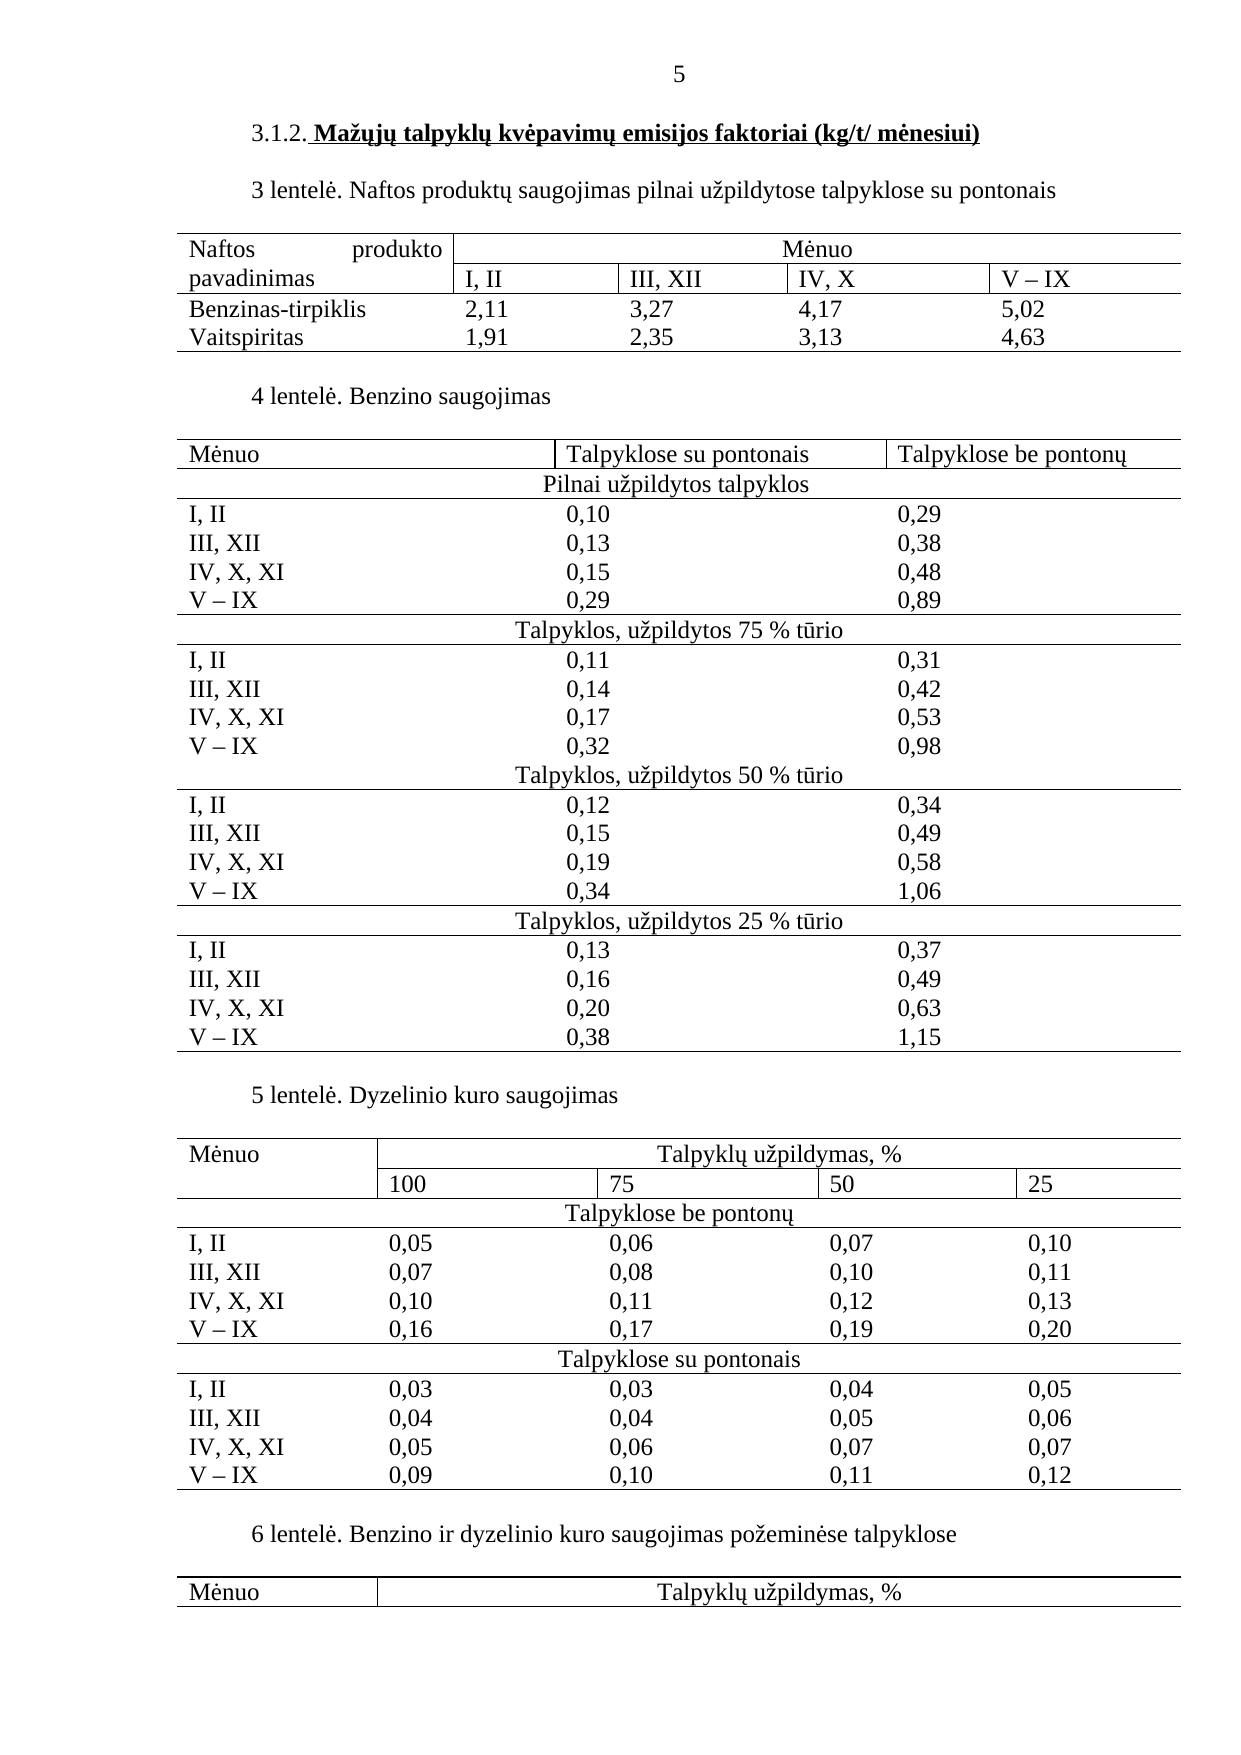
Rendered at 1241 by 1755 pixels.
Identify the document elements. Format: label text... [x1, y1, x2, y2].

table_cell 0,29 [555, 585, 886, 614]
table_cell 0,11 [598, 1286, 818, 1314]
table_cell 0,38 [886, 528, 1181, 557]
table_cell I, II [177, 936, 555, 964]
table_cell III, XII [177, 1403, 377, 1432]
table_cell 4,17 [787, 294, 990, 322]
table_cell IV, X, XI [177, 1432, 377, 1460]
table_cell 0,10 [1017, 1228, 1181, 1257]
table_cell V – IX [177, 1022, 555, 1051]
table_header Talpyklose su pontonais [556, 440, 886, 468]
table_cell 0,13 [1017, 1286, 1181, 1314]
table_cell 0,98 [886, 731, 1181, 760]
table_cell 100 [378, 1169, 597, 1197]
table_cell IV, X [788, 264, 989, 293]
table_cell V – IX [990, 264, 1181, 293]
table_cell 0,49 [886, 964, 1181, 993]
table_cell 0,11 [1017, 1257, 1181, 1286]
table_cell 0,37 [886, 936, 1181, 964]
table_cell 1,15 [886, 1022, 1181, 1051]
text 3 lentelė. Naftos produktų saugojimas pilnai užpildytose talpyklose su pontonais [177, 176, 1181, 204]
table_cell 0,58 [886, 847, 1181, 876]
table_cell III, XII [177, 1257, 377, 1286]
table_cell 0,12 [555, 790, 886, 818]
table_cell III, XII [177, 674, 555, 702]
text 6 lentelė. Benzino ir dyzelinio kuro saugojimas požeminėse talpyklose [177, 1519, 1181, 1548]
table_cell 3,27 [618, 294, 787, 322]
table_cell 0,05 [1017, 1374, 1181, 1403]
table_cell Pilnai užpildytos talpyklos [177, 469, 1181, 498]
table_cell 0,05 [818, 1403, 1017, 1432]
table_cell 0,07 [1017, 1432, 1181, 1460]
table_cell IV, X, XI [177, 703, 555, 731]
table_cell Talpyklose su pontonais [177, 1344, 1181, 1373]
table_cell 0,34 [555, 876, 886, 905]
table_cell 0,14 [555, 674, 886, 702]
table_cell 0,10 [818, 1257, 1017, 1286]
table_cell V – IX [177, 731, 555, 760]
table_cell 0,12 [818, 1286, 1017, 1314]
table_cell 0,20 [555, 993, 886, 1022]
table_cell 4,63 [990, 323, 1181, 351]
table_cell 0,17 [598, 1315, 818, 1343]
table_header Talpyklų užpildymas, % [378, 1578, 1181, 1606]
table_cell 0,08 [598, 1257, 818, 1286]
table_cell 0,10 [598, 1460, 818, 1489]
table_cell 0,04 [378, 1403, 598, 1432]
table_cell IV, X, XI [177, 557, 555, 585]
table_cell 0,13 [555, 528, 886, 557]
table_cell 0,15 [555, 557, 886, 585]
table_cell I, II [177, 499, 555, 528]
table_cell 0,17 [555, 703, 886, 731]
table_cell 0,31 [886, 645, 1181, 674]
table_cell 0,09 [378, 1460, 598, 1489]
table_cell 0,06 [1017, 1403, 1181, 1432]
table_cell I, II [177, 1374, 377, 1403]
table_cell 0,10 [555, 499, 886, 528]
table_header Mėnuo [177, 1578, 377, 1606]
table_cell IV, X, XI [177, 1286, 377, 1314]
table_cell 0,11 [818, 1460, 1017, 1489]
table_cell 0,49 [886, 819, 1181, 847]
table_cell 0,05 [378, 1432, 598, 1460]
table_cell 0,42 [886, 674, 1181, 702]
table_header Mėnuo [177, 440, 554, 468]
table_cell 0,05 [378, 1228, 598, 1257]
table_cell Benzinas-tirpiklis [177, 294, 453, 322]
table_cell 2,11 [454, 294, 618, 322]
text 5 lentelė. Dyzelinio kuro saugojimas [177, 1080, 1181, 1109]
table_cell 25 [1017, 1169, 1181, 1197]
table_cell 0,48 [886, 557, 1181, 585]
table_cell 0,10 [378, 1286, 598, 1314]
table_cell 0,16 [378, 1315, 598, 1343]
table_cell 0,19 [555, 847, 886, 876]
table_cell Talpyklos, užpildytos 75 % tūrio [177, 615, 1181, 644]
table_cell 0,53 [886, 703, 1181, 731]
table_cell 0,19 [818, 1315, 1017, 1343]
table_cell Talpyklos, užpildytos 50 % tūrio [177, 760, 1181, 789]
table_cell 1,06 [886, 876, 1181, 905]
table_header Mėnuo [177, 1139, 377, 1197]
table_cell 0,06 [598, 1228, 818, 1257]
table_cell 0,04 [818, 1374, 1017, 1403]
table_cell 0,13 [555, 936, 886, 964]
table_cell I, II [177, 790, 555, 818]
table_cell 0,89 [886, 585, 1181, 614]
table_cell 0,20 [1017, 1315, 1181, 1343]
table_header Talpyklų užpildymas, % [378, 1139, 1181, 1168]
table_header Naftos produkto pavadinimas [177, 234, 453, 293]
table_cell Talpyklos, užpildytos 25 % tūrio [177, 906, 1181, 934]
table_cell III, XII [177, 964, 555, 993]
table_cell 0,07 [378, 1257, 598, 1286]
table_cell V – IX [177, 876, 555, 905]
table_cell I, II [177, 645, 555, 674]
table_cell 0,38 [555, 1022, 886, 1051]
table_cell 0,07 [818, 1432, 1017, 1460]
table_cell 0,11 [555, 645, 886, 674]
table_cell III, XII [619, 264, 787, 293]
table_cell 0,32 [555, 731, 886, 760]
table_cell 0,16 [555, 964, 886, 993]
table_cell V – IX [177, 585, 555, 614]
table_cell I, II [454, 264, 618, 293]
text 3.1.2. Mažųjų talpyklų kvėpavimų emisijos faktoriai (kg/t/ mėnesiui) [177, 118, 1181, 147]
table_cell III, XII [177, 819, 555, 847]
table_cell 0,03 [598, 1374, 818, 1403]
table_cell 0,06 [598, 1432, 818, 1460]
table_cell 0,29 [886, 499, 1181, 528]
table_cell III, XII [177, 528, 555, 557]
table_cell 0,34 [886, 790, 1181, 818]
table_cell 0,03 [378, 1374, 598, 1403]
table_cell 0,04 [598, 1403, 818, 1432]
table_cell Talpyklose be pontonų [177, 1199, 1181, 1227]
table_cell 0,15 [555, 819, 886, 847]
table_cell V – IX [177, 1460, 377, 1489]
table_cell I, II [177, 1228, 377, 1257]
table_cell 0,12 [1017, 1460, 1181, 1489]
table_cell 3,13 [787, 323, 990, 351]
table_cell 5,02 [990, 294, 1181, 322]
table_header Mėnuo [454, 234, 1181, 263]
table_cell 75 [598, 1169, 818, 1197]
table_cell V – IX [177, 1315, 377, 1343]
table_header Talpyklose be pontonų [887, 440, 1181, 468]
table_cell 1,91 [454, 323, 618, 351]
table_cell 50 [819, 1169, 1016, 1197]
table_cell 0,63 [886, 993, 1181, 1022]
table_cell 2,35 [618, 323, 787, 351]
table_cell Vaitspiritas [177, 323, 453, 351]
table_cell IV, X, XI [177, 847, 555, 876]
table_cell IV, X, XI [177, 993, 555, 1022]
text 4 lentelė. Benzino saugojimas [177, 381, 1181, 410]
table_cell 0,07 [818, 1228, 1017, 1257]
